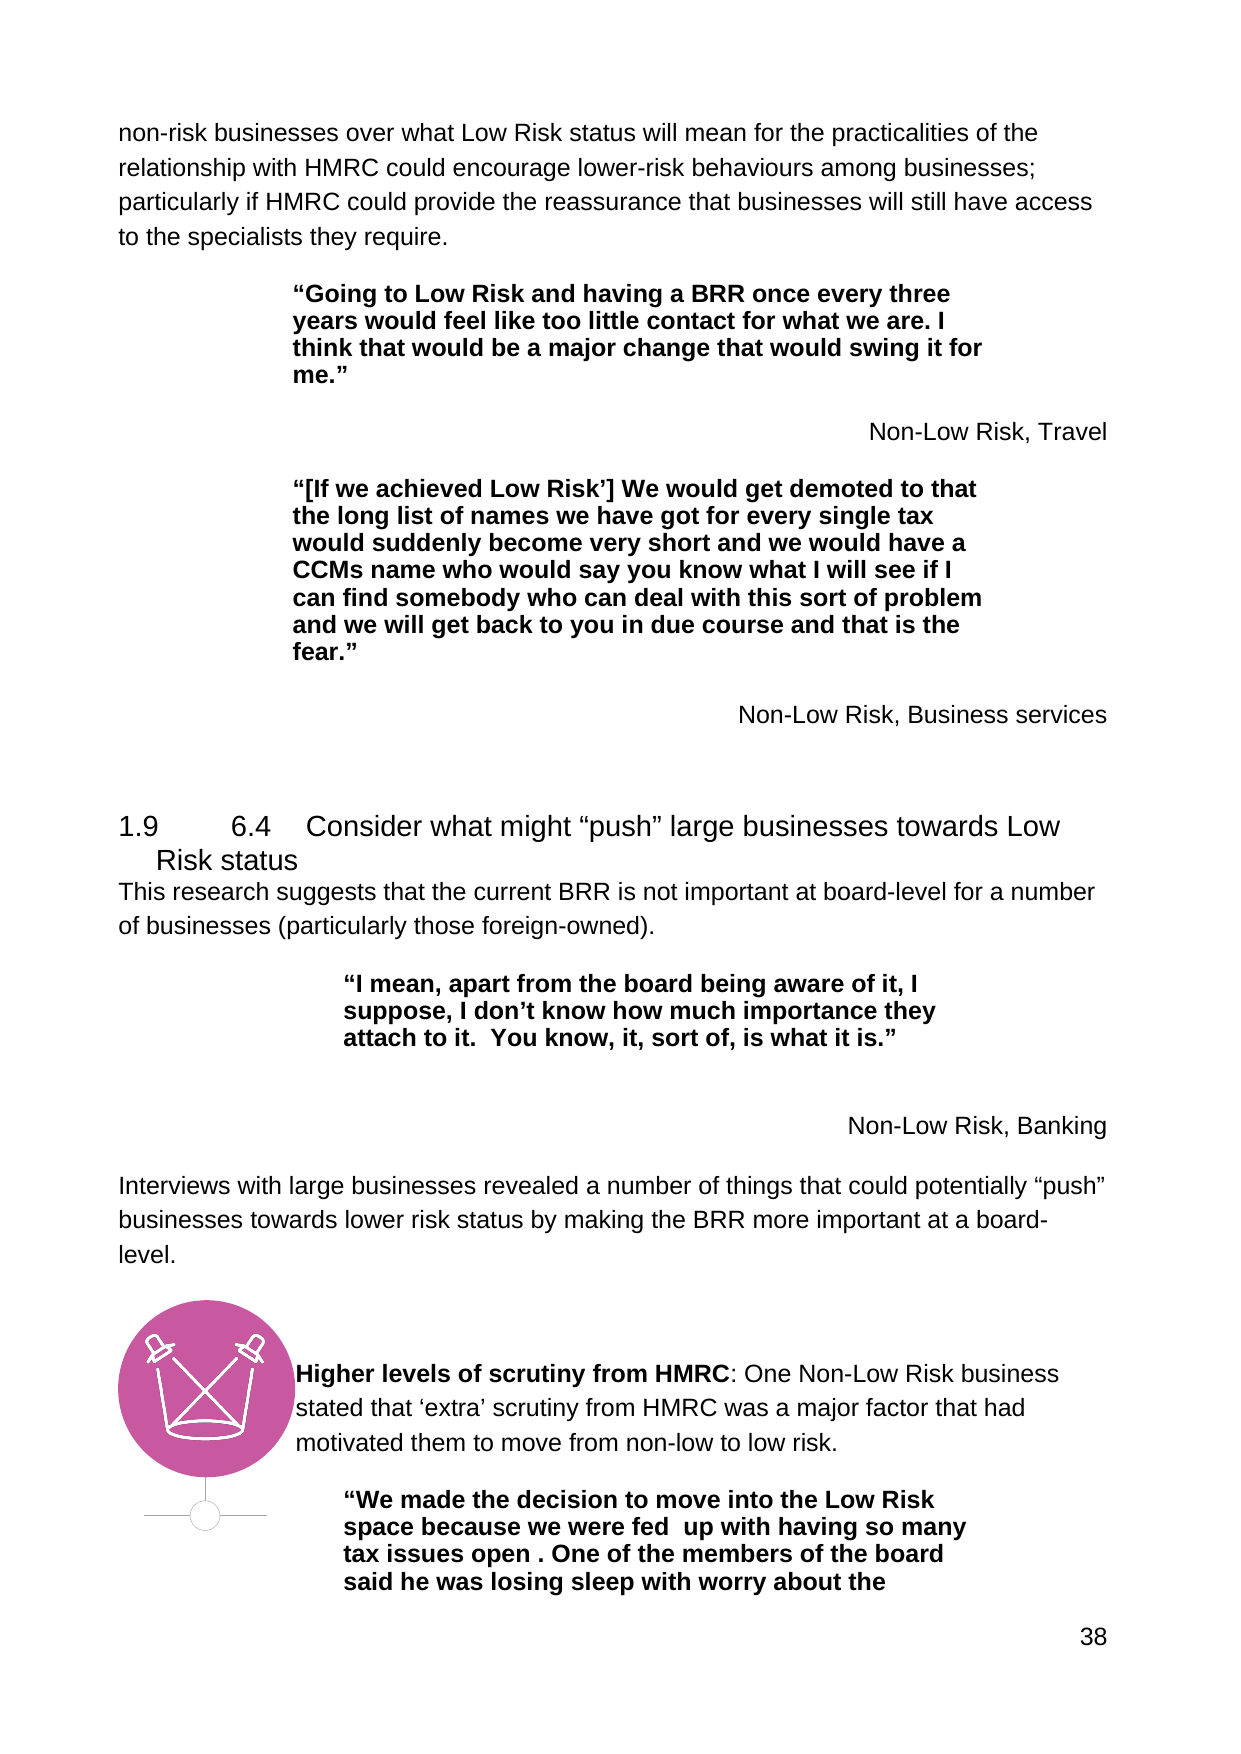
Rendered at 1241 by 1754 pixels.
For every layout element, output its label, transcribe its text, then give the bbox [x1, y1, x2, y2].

list Non-Low Risk, Banking [118, 1111, 1107, 1140]
subtitle 6.4 Consider what might “push” large businesses towards Low Risk status [118, 809, 1107, 877]
list Non-Low Risk, Travel [118, 416, 1107, 445]
list Non-Low Risk, Business services [118, 666, 1107, 729]
text “Going to Low Risk and having a BRR once every three years would feel like too little contact for what we are. I think that would be a major change that would swing it for me.” [292, 281, 989, 389]
text “I mean, apart from the board being aware of it, I suppose, I don’t know how much importance they attach to it. You know, it, sort of, is what it is.” [343, 971, 989, 1052]
text Interviews with large businesses revealed a number of things that could potentially “push” businesses towards lower risk status by making the BRR more important at a board-level. [118, 1171, 1107, 1268]
list Higher levels of scrutiny from HMRC: One Non-Low Risk business stated that ‘extra’ scrutiny from HMRC was a major factor that had motivated them to move from non-low to low risk. [266, 1359, 1107, 1456]
list non-risk businesses over what Low Risk status will mean for the practicalities of the relationship with HMRC could encourage lower-risk behaviours among businesses; particularly if HMRC could provide the reassurance that businesses will still have access to the specialists they require. [118, 118, 1107, 250]
text “We made the decision to move into the Low Risk space because we were fed up with having so many tax issues open . One of the members of the board said he was losing sleep with worry about the [343, 1487, 989, 1595]
list This research suggests that the current BRR is not important at board-level for a number of businesses (particularly those foreign-owned). [118, 877, 1107, 940]
text “[If we achieved Low Risk’] We would get demoted to that the long list of names we have got for every single tax would suddenly become very short and we would have a CCMs name who would say you know what I will see if I can find somebody who can deal with this sort of problem and we will get back to you in due course and that is the fear.” [292, 476, 989, 666]
